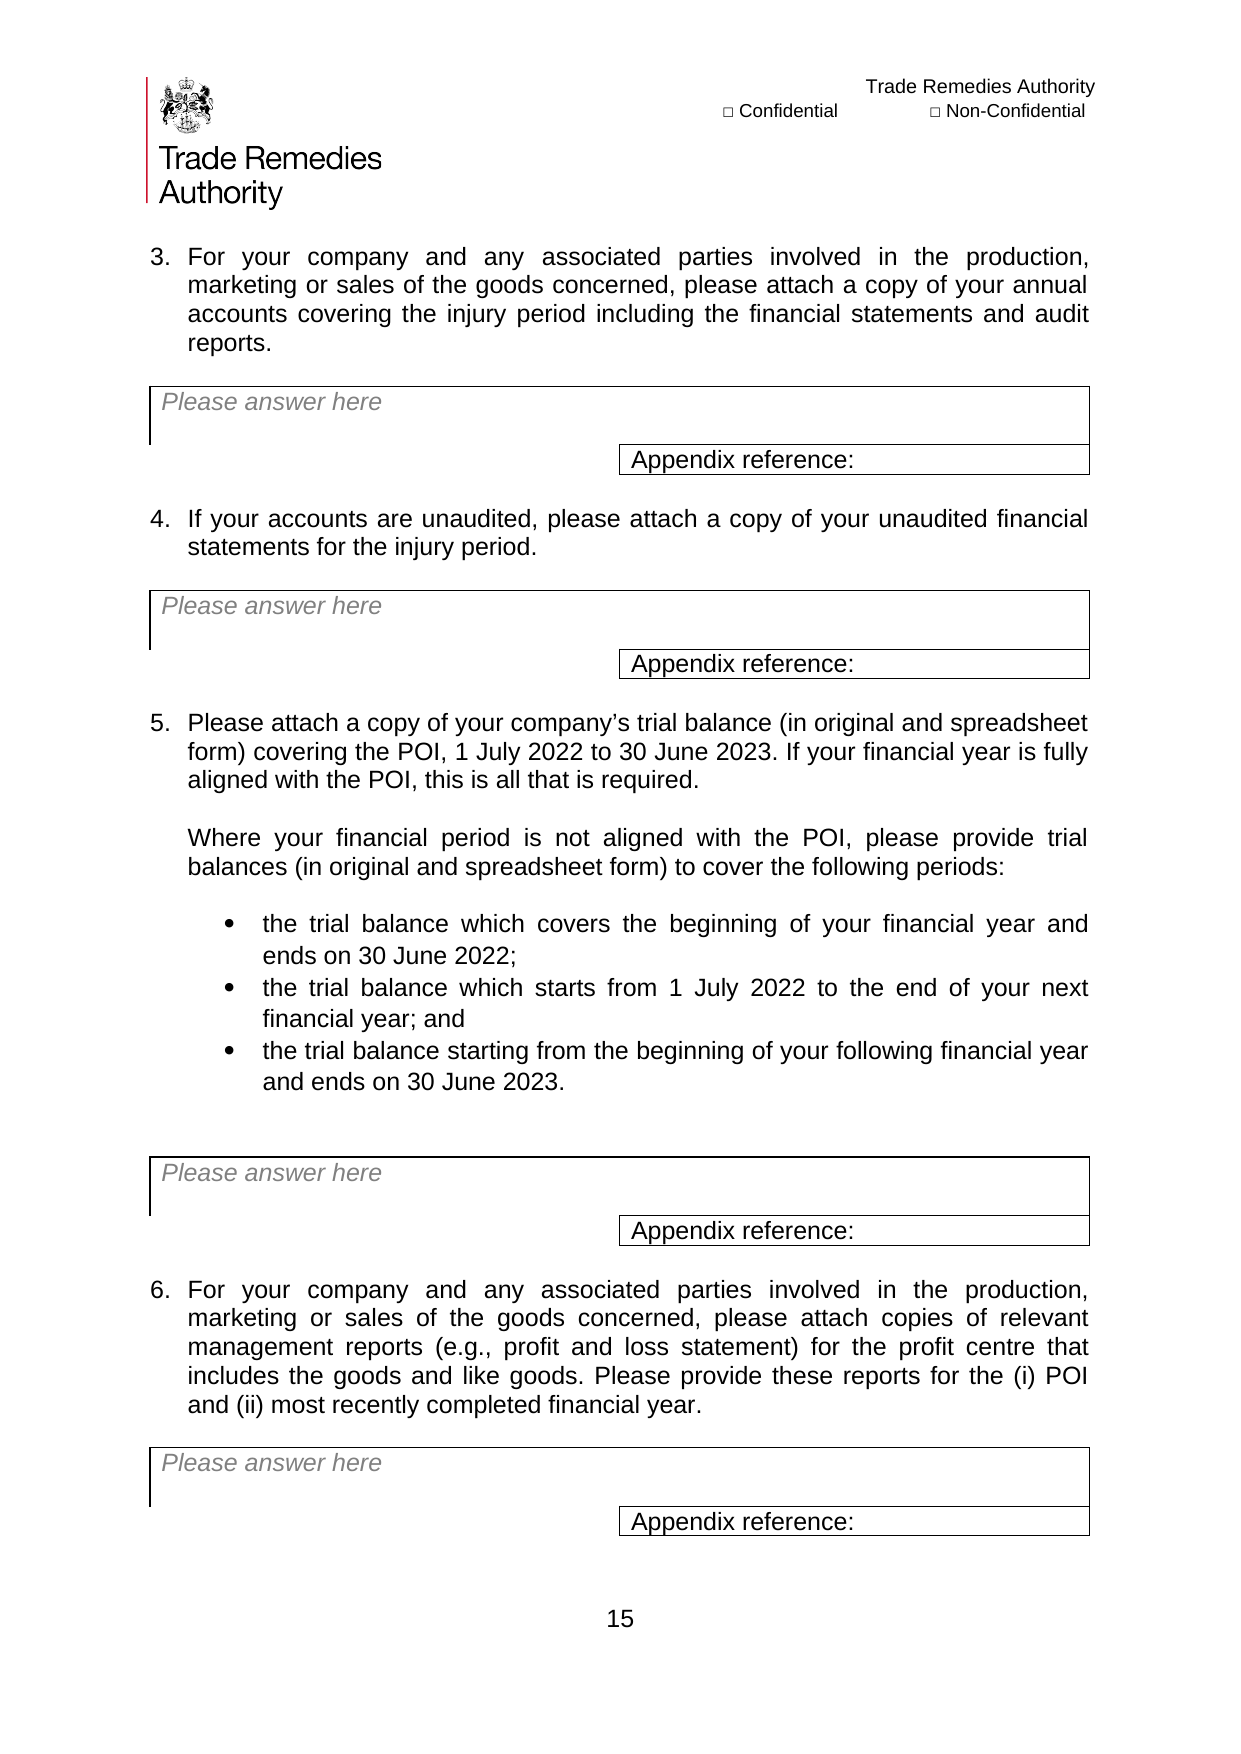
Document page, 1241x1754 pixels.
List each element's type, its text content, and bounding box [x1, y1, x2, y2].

list the trial balance starting from the beginning of your following financial year and ends on 30 June 2023. [225, 1036, 1090, 1096]
table_cell Appendix reference: [620, 650, 1089, 678]
list For your company and any associated parties involved in the production, marketing or sales of the goods concerned, please attach a copy of your annual accounts covering the injury period including the financial statements and audit reports. [150, 242, 1090, 357]
list the trial balance which covers the beginning of your financial year and ends on 30 June 2022; [225, 909, 1090, 970]
table_header Please answer here [151, 1158, 1089, 1215]
table_cell [150, 445, 619, 474]
list For your company and any associated parties involved in the production, marketing or sales of the goods concerned, please attach copies of relevant management reports (e.g., profit and loss statement) for the profit centre that includes the goods and like goods. Please provide these reports for the (i) POI and (ii) most recently completed financial year. [150, 1274, 1090, 1418]
list If your accounts are unaudited, please attach a copy of your unaudited financial statements for the injury period. [150, 504, 1090, 561]
list the trial balance which starts from 1 July 2022 to the end of your next financial year; and [225, 972, 1090, 1033]
table_cell Appendix reference: [620, 1507, 1089, 1535]
list Where your financial period is not aligned with the POI, please provide trial balances (in original and spreadsheet form) to cover the following periods: [187, 823, 1090, 881]
table_cell [150, 650, 619, 678]
table_cell Appendix reference: [620, 1216, 1089, 1245]
list Please attach a copy of your company’s trial balance (in original and spreadsheet form) covering the POI, 1 July 2022 to 30 June 2023. If your financial year is fully aligned with the POI, this is all that is required. [150, 708, 1090, 794]
table_header Please answer here [151, 387, 1089, 444]
table_header Please answer here [151, 591, 1089, 648]
table_cell Appendix reference: [620, 445, 1089, 474]
table_cell [150, 1216, 619, 1245]
table_cell [150, 1507, 619, 1535]
table_header Please answer here [151, 1448, 1089, 1506]
